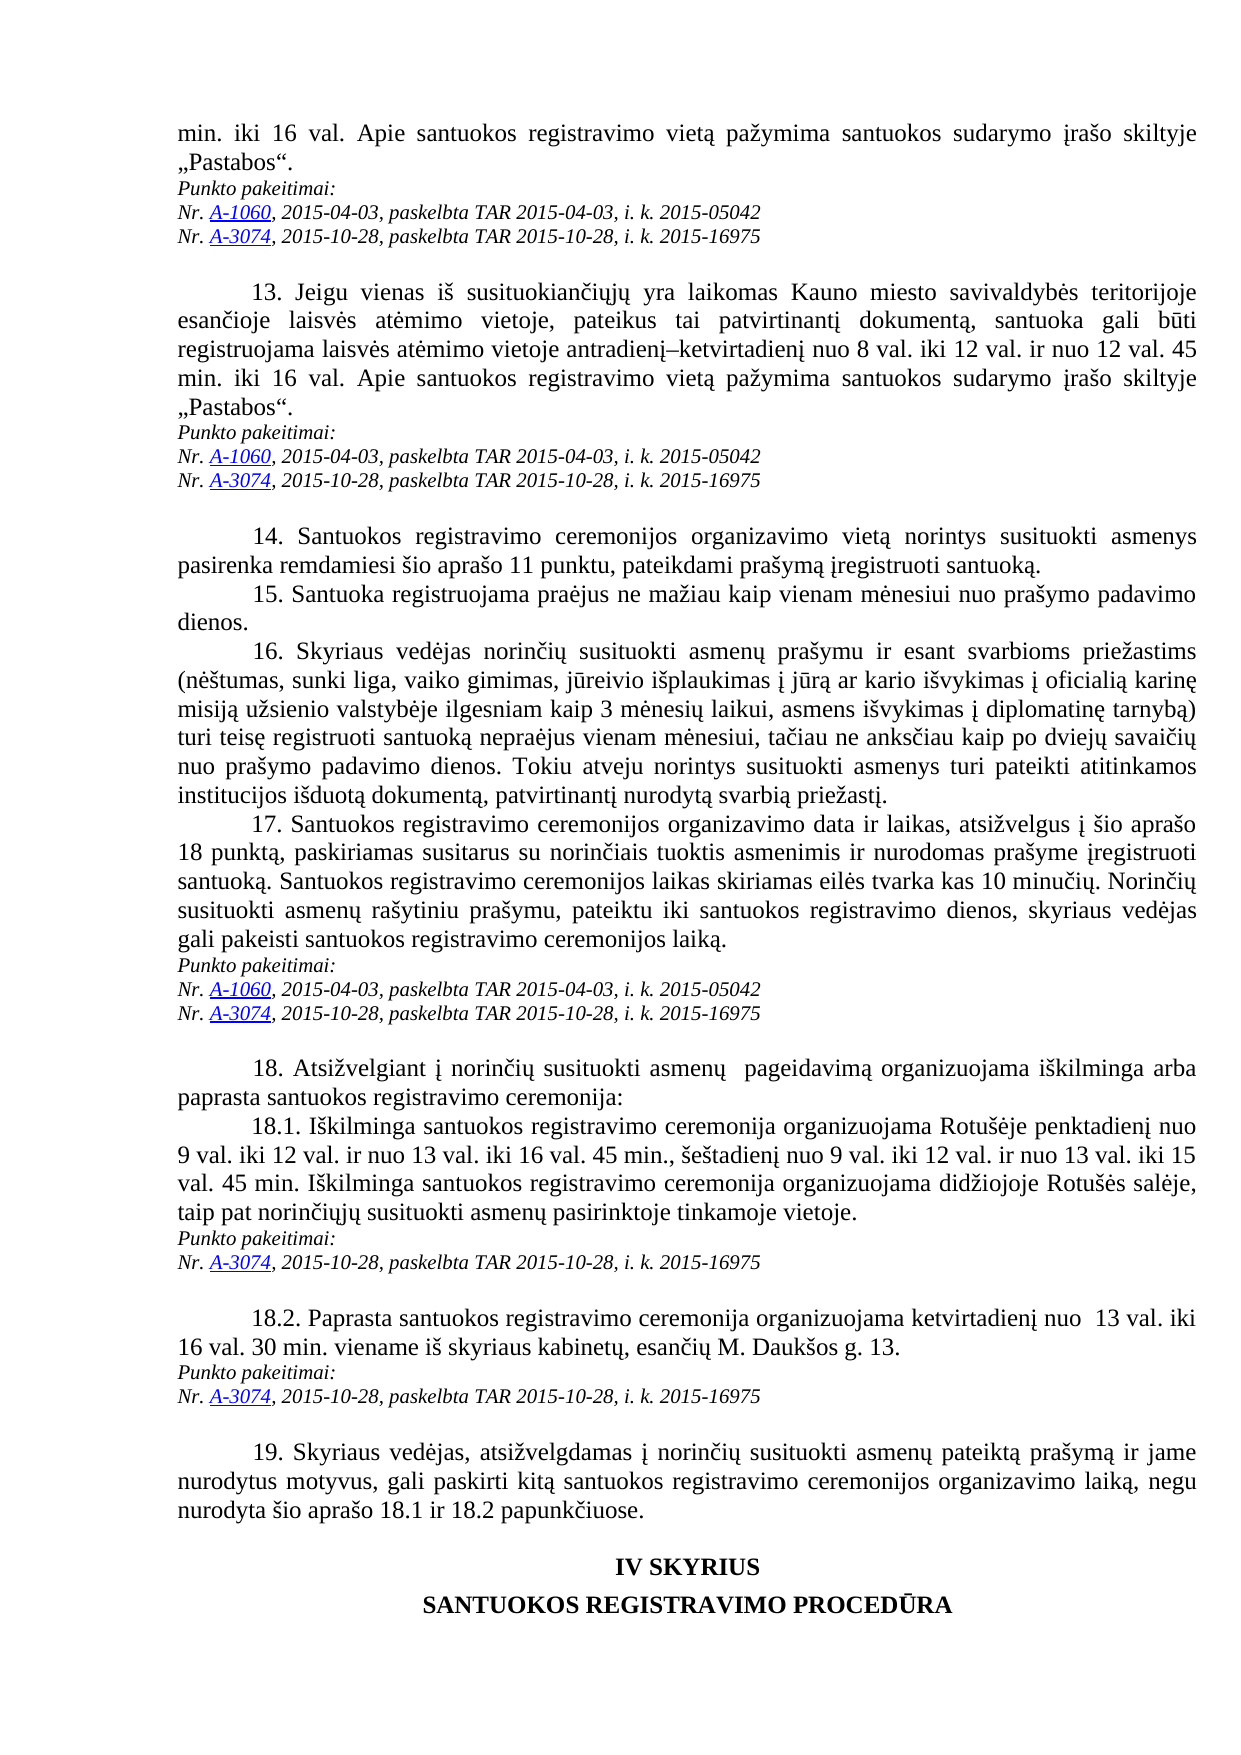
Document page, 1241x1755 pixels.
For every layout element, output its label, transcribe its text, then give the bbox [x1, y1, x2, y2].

text 18.1. Iškilminga santuokos registravimo ceremonija organizuojama Rotušėje penktadienį nuo 9 val. iki 12 val. ir nuo 13 val. iki 16 val. 45 min., šeštadienį nuo 9 val. iki 12 val. ir nuo 13 val. iki 15 val. 45 min. Iškilminga santuokos registravimo ceremonija organizuojama didžiojoje Rotušės salėje, taip pat norinčiųjų susituokti asmenų pasirinktoje tinkamoje vietoje. [177, 1111, 1198, 1226]
text 19. Skyriaus vedėjas, atsižvelgdamas į norinčių susituokti asmenų pateiktą prašymą ir jame nurodytus motyvus, gali paskirti kitą santuokos registravimo ceremonijos organizavimo laiką, negu nurodyta šio aprašo 18.1 ir 18.2 papunkčiuose. [177, 1437, 1198, 1523]
text Nr. A-1060, 2015-04-03, paskelbta TAR 2015-04-03, i. k. 2015-05042 [177, 444, 1198, 468]
text Nr. A-3074, 2015-10-28, paskelbta TAR 2015-10-28, i. k. 2015-16975 [177, 1001, 1198, 1025]
text Nr. A-3074, 2015-10-28, paskelbta TAR 2015-10-28, i. k. 2015-16975 [177, 1384, 1198, 1408]
text Nr. A-1060, 2015-04-03, paskelbta TAR 2015-04-03, i. k. 2015-05042 [177, 200, 1198, 224]
text 13. Jeigu vienas iš susituokiančiųjų yra laikomas Kauno miesto savivaldybės teritorijoje esančioje laisvės atėmimo vietoje, pateikus tai patvirtinantį dokumentą, santuoka gali būti registruojama laisvės atėmimo vietoje antradienį–ketvirtadienį nuo 8 val. iki 12 val. ir nuo 12 val. 45 min. iki 16 val. Apie santuokos registravimo vietą pažymima santuokos sudarymo įrašo skiltyje „Pastabos“. [177, 277, 1198, 420]
text 18. Atsižvelgiant į norinčių susituokti asmenų pageidavimą organizuojama iškilminga arba paprasta santuokos registravimo ceremonija: [177, 1053, 1198, 1111]
text Punkto pakeitimai: [177, 420, 1198, 444]
text Punkto pakeitimai: [177, 176, 1198, 200]
text SANTUOKOS REGISTRAVIMO PROCEDŪRA [177, 1591, 1198, 1619]
text Nr. A-3074, 2015-10-28, paskelbta TAR 2015-10-28, i. k. 2015-16975 [177, 468, 1198, 492]
text 16. Skyriaus vedėjas norinčių susituokti asmenų prašymu ir esant svarbioms priežastims (nėštumas, sunki liga, vaiko gimimas, jūreivio išplaukimas į jūrą ar kario išvykimas į oficialią karinę misiją užsienio valstybėje ilgesniam kaip 3 mėnesių laikui, asmens išvykimas į diplomatinę tarnybą) turi teisę registruoti santuoką nepraėjus vienam mėnesiui, tačiau ne anksčiau kaip po dviejų savaičių nuo prašymo padavimo dienos. Tokiu atveju norintys susituokti asmenys turi pateikti atitinkamos institucijos išduotą dokumentą, patvirtinantį nurodytą svarbią priežastį. [177, 636, 1198, 809]
text IV SKYRIUS [177, 1552, 1198, 1581]
text 15. Santuoka registruojama praėjus ne mažiau kaip vienam mėnesiui nuo prašymo padavimo dienos. [177, 579, 1198, 636]
text 18.2. Paprasta santuokos registravimo ceremonija organizuojama ketvirtadienį nuo 13 val. iki 16 val. 30 min. viename iš skyriaus kabinetų, esančių M. Daukšos g. 13. [177, 1303, 1198, 1360]
text min. iki 16 val. Apie santuokos registravimo vietą pažymima santuokos sudarymo įrašo skiltyje „Pastabos“. [177, 118, 1198, 176]
text Nr. A-1060, 2015-04-03, paskelbta TAR 2015-04-03, i. k. 2015-05042 [177, 977, 1198, 1001]
text Punkto pakeitimai: [177, 1360, 1198, 1384]
text Nr. A-3074, 2015-10-28, paskelbta TAR 2015-10-28, i. k. 2015-16975 [177, 1250, 1198, 1274]
text Punkto pakeitimai: [177, 1226, 1198, 1250]
text Nr. A-3074, 2015-10-28, paskelbta TAR 2015-10-28, i. k. 2015-16975 [177, 224, 1198, 248]
text 17. Santuokos registravimo ceremonijos organizavimo data ir laikas, atsižvelgus į šio aprašo 18 punktą, paskiriamas susitarus su norinčiais tuoktis asmenimis ir nurodomas prašyme įregistruoti santuoką. Santuokos registravimo ceremonijos laikas skiriamas eilės tvarka kas 10 minučių. Norinčių susituokti asmenų rašytiniu prašymu, pateiktu iki santuokos registravimo dienos, skyriaus vedėjas gali pakeisti santuokos registravimo ceremonijos laiką. [177, 809, 1198, 952]
text Punkto pakeitimai: [177, 952, 1198, 977]
text 14. Santuokos registravimo ceremonijos organizavimo vietą norintys susituokti asmenys pasirenka remdamiesi šio aprašo 11 punktu, pateikdami prašymą įregistruoti santuoką. [177, 521, 1198, 579]
